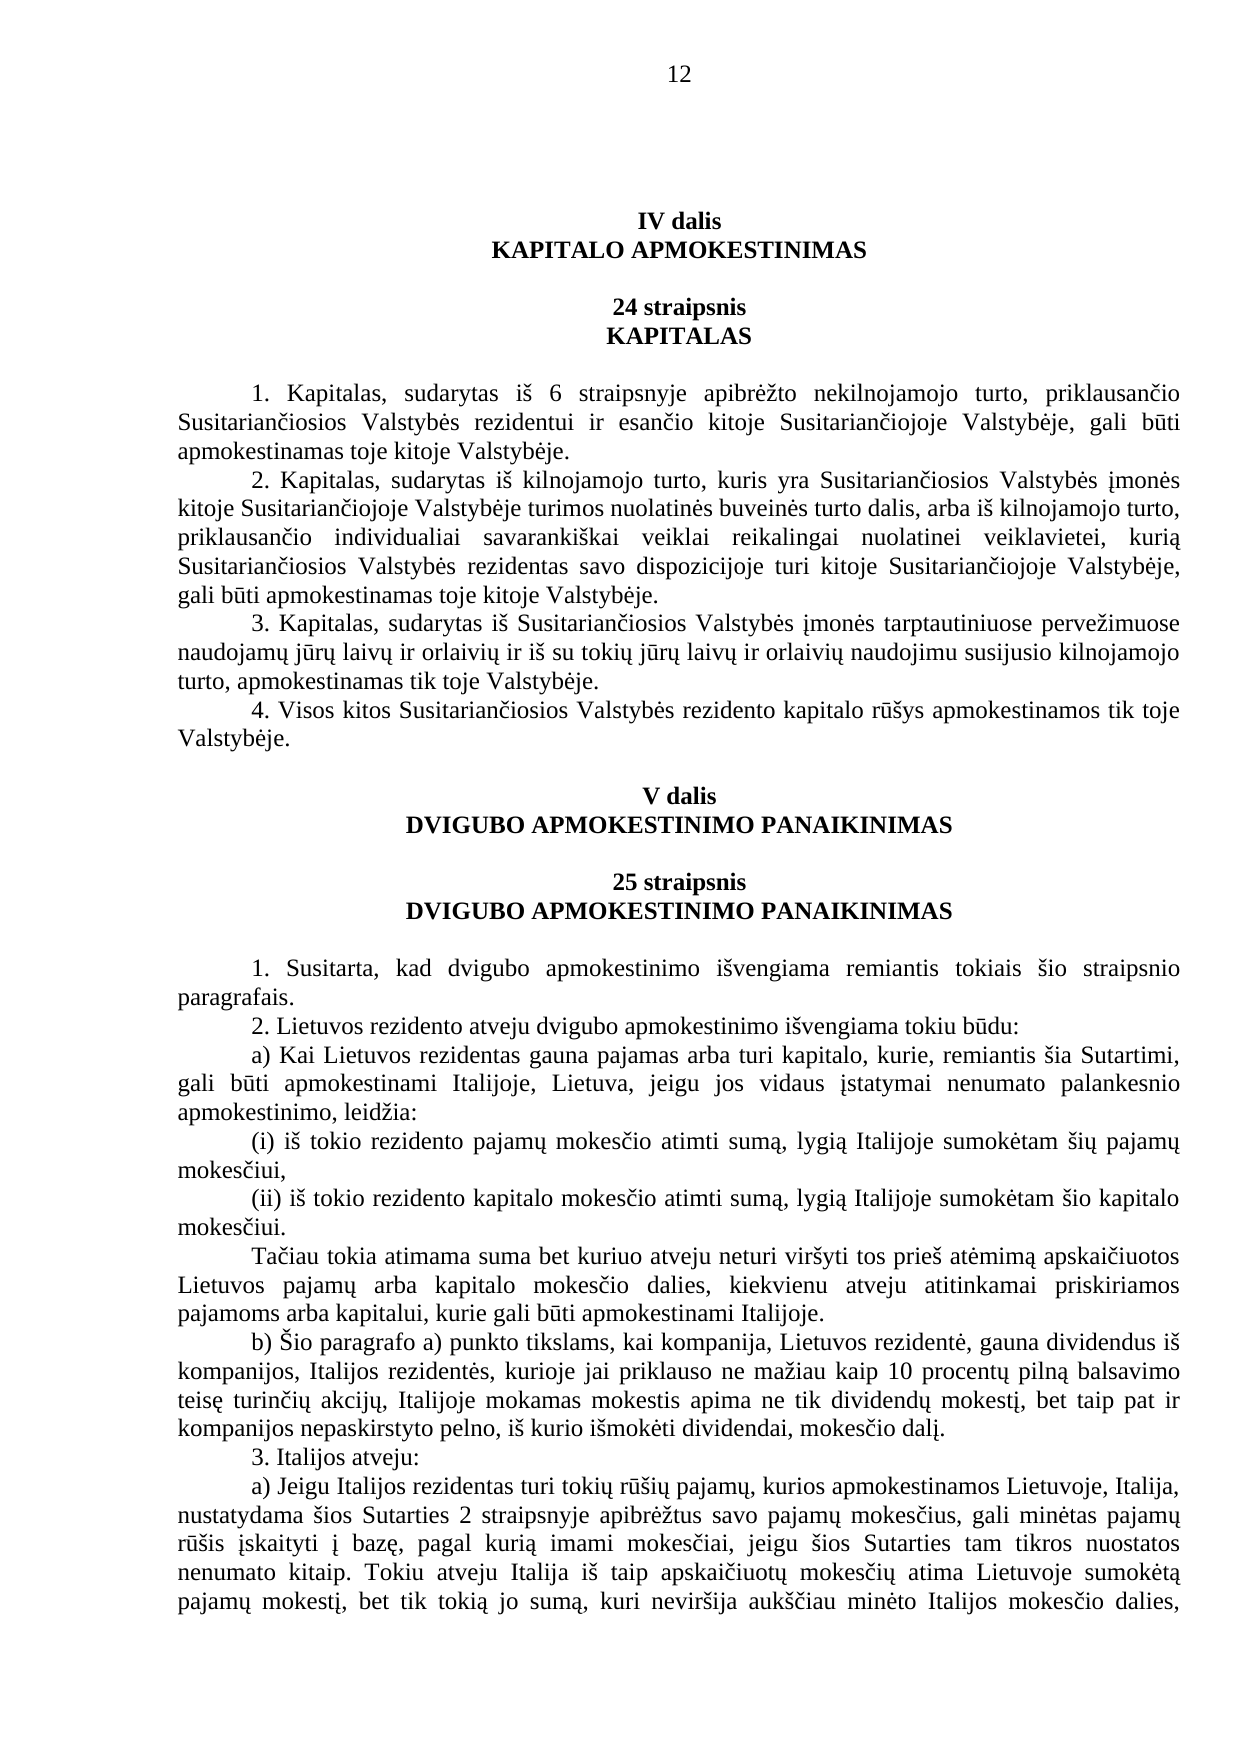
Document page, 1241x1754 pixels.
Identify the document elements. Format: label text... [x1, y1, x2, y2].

text Tačiau tokia atimama suma bet kuriuo atveju neturi viršyti tos prieš atėmimą apskaičiuotos Lietuvos pajamų arba kapitalo mokesčio dalies, kiekvienu atveju atitinkamai priskiriamos pajamoms arba kapitalui, kurie gali būti apmokestinami Italijoje. [177, 1241, 1181, 1327]
text 1. Kapitalas, sudarytas iš 6 straipsnyje apibrėžto nekilnojamojo turto, priklausančio Susitariančiosios Valstybės rezidentui ir esančio kitoje Susitariančiojoje Valstybėje, gali būti apmokestinamas toje kitoje Valstybėje. [177, 378, 1181, 465]
text KAPITALO APMOKESTINIMAS [177, 235, 1181, 263]
text DVIGUBO APMOKESTINIMO PANAIKINIMAS [177, 810, 1181, 838]
text a) Jeigu Italijos rezidentas turi tokių rūšių pajamų, kurios apmokestinamos Lietuvoje, Italija, nustatydama šios Sutarties 2 straipsnyje apibrėžtus savo pajamų mokesčius, gali minėtas pajamų rūšis įskaityti į bazę, pagal kurią imami mokesčiai, jeigu šios Sutarties tam tikros nuostatos nenumato kitaip. Tokiu atveju Italija iš taip apskaičiuotų mokesčių atima Lietuvoje sumokėtą pajamų mokestį, bet tik tokią jo sumą, kuri neviršija aukščiau minėto Italijos mokesčio dalies, [177, 1471, 1181, 1615]
text (i) iš tokio rezidento pajamų mokesčio atimti sumą, lygią Italijoje sumokėtam šių pajamų mokesčiui, [177, 1126, 1181, 1183]
text 1. Susitarta, kad dvigubo apmokestinimo išvengiama remiantis tokiais šio straipsnio paragrafais. [177, 953, 1181, 1011]
text 4. Visos kitos Susitariančiosios Valstybės rezidento kapitalo rūšys apmokestinamos tik toje Valstybėje. [177, 695, 1181, 752]
text V dalis [177, 781, 1181, 810]
text KAPITALAS [177, 321, 1181, 350]
text DVIGUBO APMOKESTINIMO PANAIKINIMAS [177, 896, 1181, 925]
text 2. Lietuvos rezidento atveju dvigubo apmokestinimo išvengiama tokiu būdu: [177, 1011, 1181, 1040]
text 3. Italijos atveju: [177, 1442, 1181, 1471]
text b) Šio paragrafo a) punkto tikslams, kai kompanija, Lietuvos rezidentė, gauna dividendus iš kompanijos, Italijos rezidentės, kurioje jai priklauso ne mažiau kaip 10 procentų pilną balsavimo teisę turinčių akcijų, Italijoje mokamas mokestis apima ne tik dividendų mokestį, bet taip pat ir kompanijos nepaskirstyto pelno, iš kurio išmokėti dividendai, mokesčio dalį. [177, 1327, 1181, 1442]
text 2. Kapitalas, sudarytas iš kilnojamojo turto, kuris yra Susitariančiosios Valstybės įmonės kitoje Susitariančiojoje Valstybėje turimos nuolatinės buveinės turto dalis, arba iš kilnojamojo turto, priklausančio individualiai savarankiškai veiklai reikalingai nuolatinei veiklavietei, kurią Susitariančiosios Valstybės rezidentas savo dispozicijoje turi kitoje Susitariančiojoje Valstybėje, gali būti apmokestinamas toje kitoje Valstybėje. [177, 465, 1181, 608]
text IV dalis [177, 206, 1181, 235]
text 3. Kapitalas, sudarytas iš Susitariančiosios Valstybės įmonės tarptautiniuose pervežimuose naudojamų jūrų laivų ir orlaivių ir iš su tokių jūrų laivų ir orlaivių naudojimu susijusio kilnojamojo turto, apmokestinamas tik toje Valstybėje. [177, 608, 1181, 695]
text (ii) iš tokio rezidento kapitalo mokesčio atimti sumą, lygią Italijoje sumokėtam šio kapitalo mokesčiui. [177, 1183, 1181, 1241]
text a) Kai Lietuvos rezidentas gauna pajamas arba turi kapitalo, kurie, remiantis šia Sutartimi, gali būti apmokestinami Italijoje, Lietuva, jeigu jos vidaus įstatymai nenumato palankesnio apmokestinimo, leidžia: [177, 1040, 1181, 1126]
text 25 straipsnis [177, 867, 1181, 896]
text 24 straipsnis [177, 292, 1181, 321]
